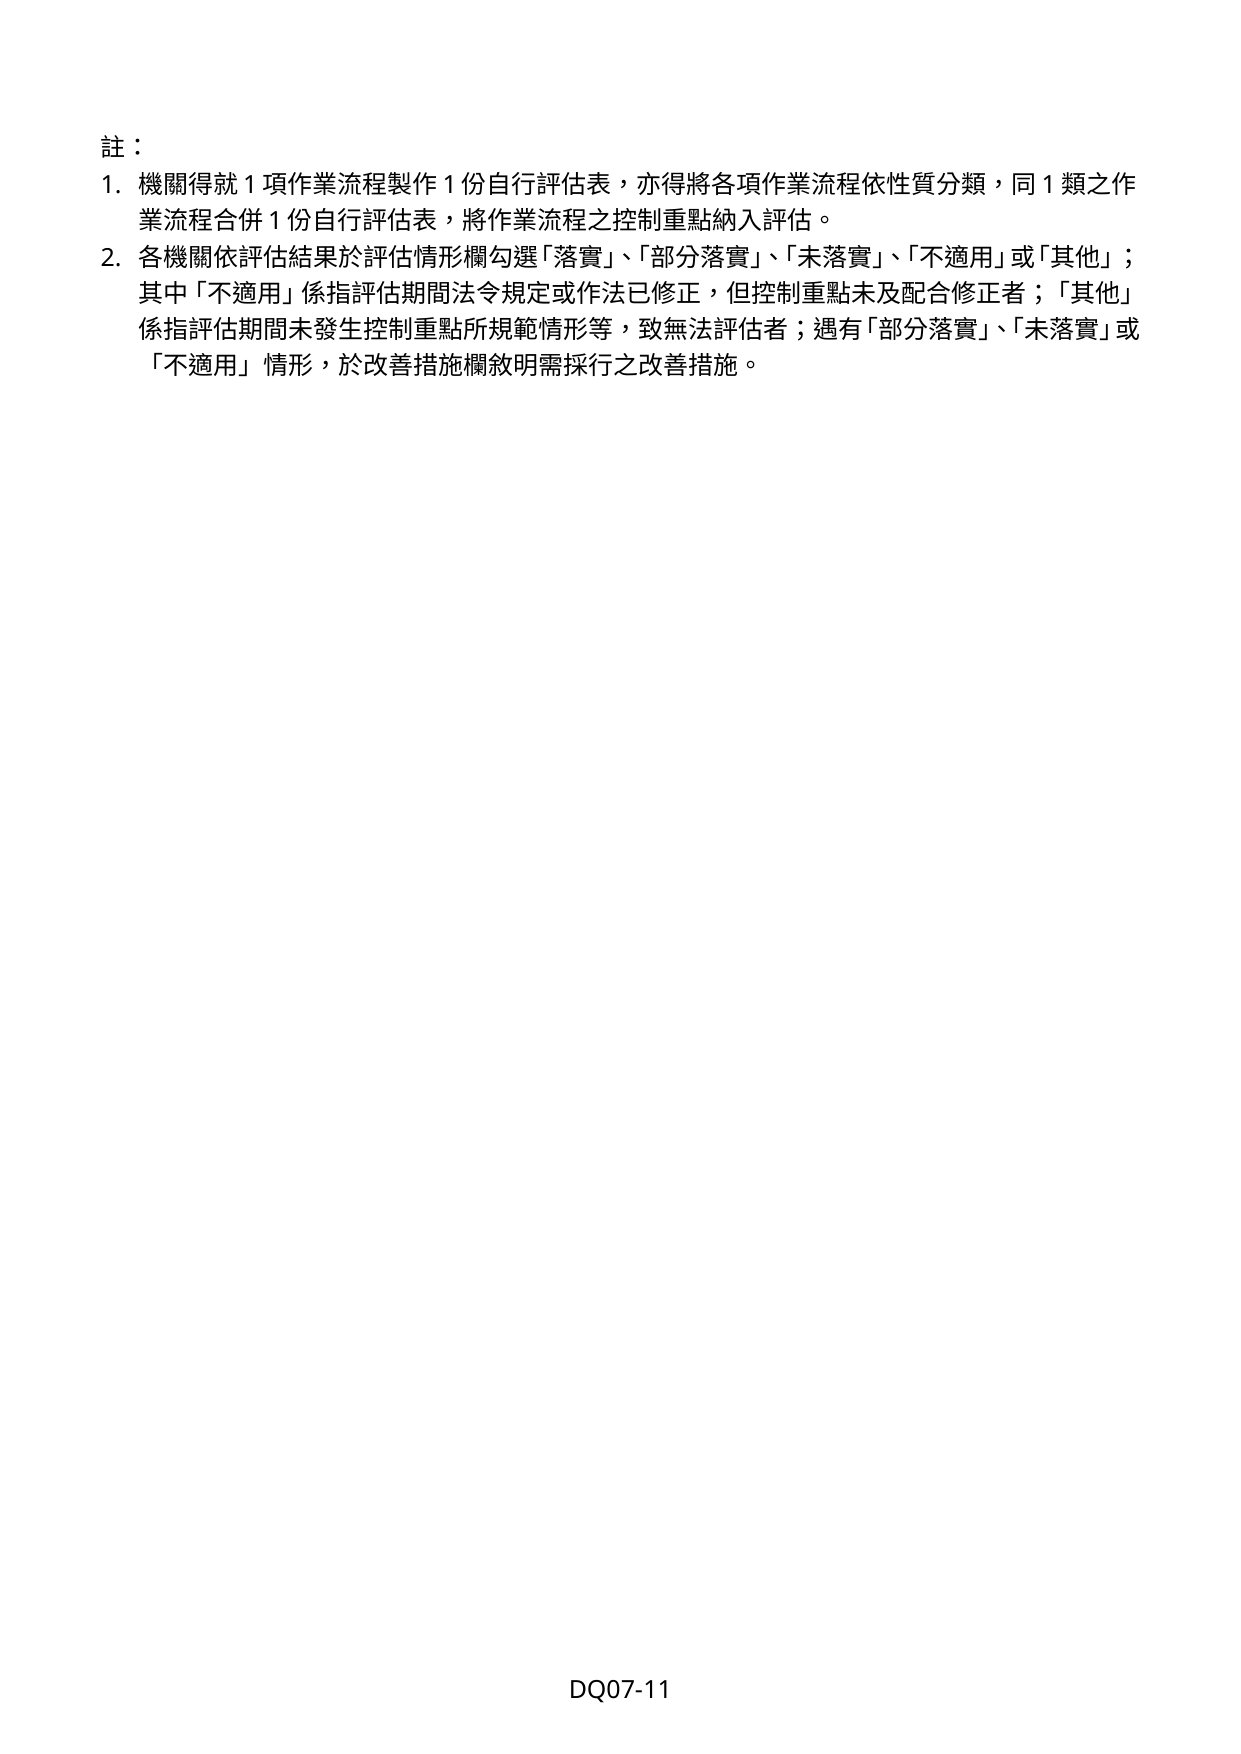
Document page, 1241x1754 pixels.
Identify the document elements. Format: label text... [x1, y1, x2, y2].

list 各機關依評估結果於評估情形欄勾選「落實」、「部分落實」、「未落實」、「不適用」或「其他」；其中「不適用」係指評估期間法令規定或作法已修正，但控制重點未及配合修正者；「其他」係指評估期間未發生控制重點所規範情形等，致無法評估者；遇有「部分落實」、「未落實」或「不適用」情形，於改善措施欄敘明需採行之改善措施。 [100, 237, 1140, 382]
text 註： [100, 127, 1140, 164]
list 機關得就1項作業流程製作1份自行評估表，亦得將各項作業流程依性質分類，同1類之作業流程合併1份自行評估表，將作業流程之控制重點納入評估。 [100, 164, 1140, 237]
